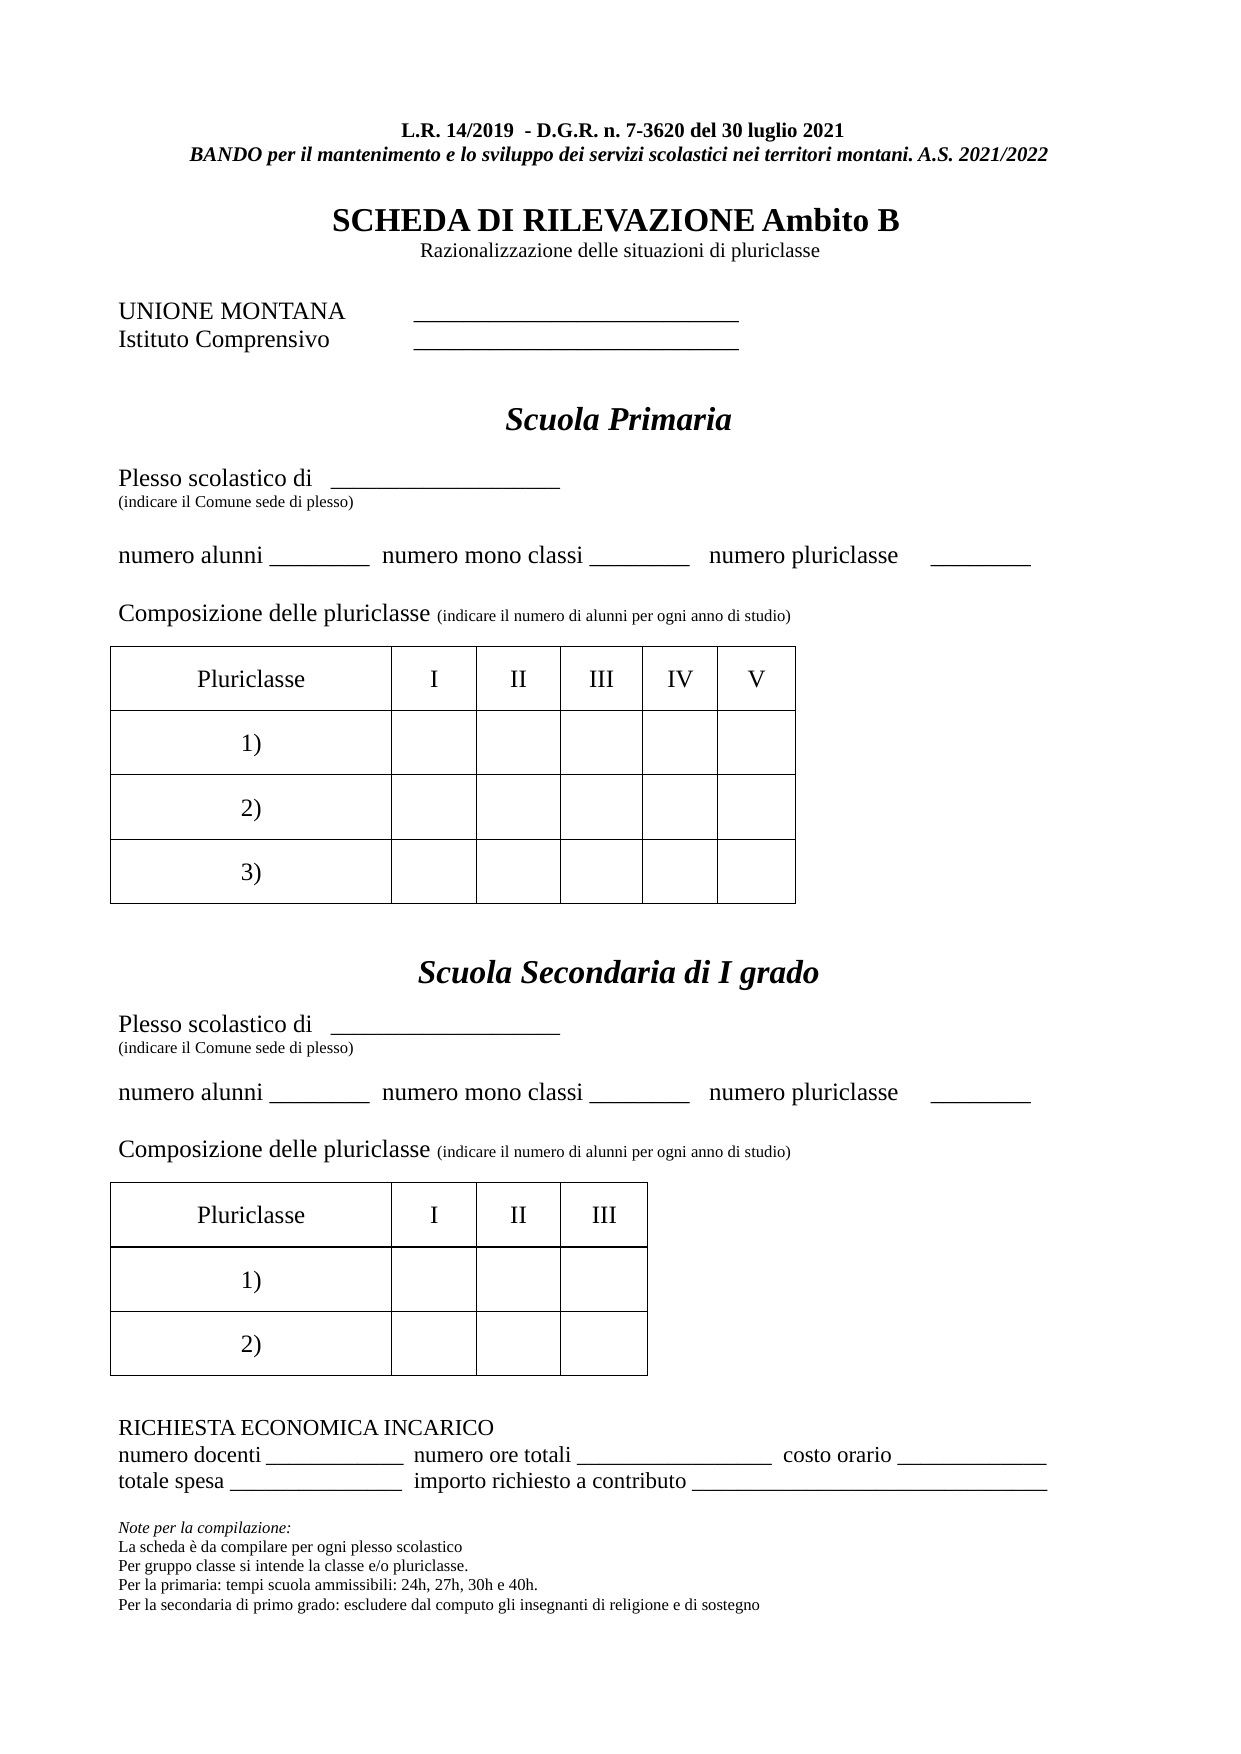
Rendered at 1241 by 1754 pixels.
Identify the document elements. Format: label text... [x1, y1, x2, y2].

table_cell 1) [111, 711, 391, 774]
text numero alunni ________ numero mono classi ________ numero pluriclasse ________ [118, 1077, 1122, 1105]
table_cell [643, 711, 717, 774]
text (indicare il Comune sede di plesso) [118, 492, 1122, 511]
table_cell 2) [111, 1312, 391, 1375]
subtitle Scuola Primaria [118, 399, 1122, 437]
subtitle SCHEDA DI RILEVAZIONE Ambito B [118, 200, 1122, 238]
table_cell [392, 1312, 476, 1375]
text numero docenti ____________ numero ore totali _________________ costo orario _____________ [118, 1441, 1122, 1467]
table_cell [477, 1312, 560, 1375]
table_cell [643, 775, 717, 839]
table_header IV [643, 647, 717, 710]
table_header II [477, 647, 560, 710]
text Istituto Comprensivo __________________________ [118, 324, 1122, 353]
table_cell [561, 840, 642, 903]
table_cell [477, 711, 560, 774]
table_cell 1) [111, 1248, 391, 1311]
table_cell 3) [111, 840, 391, 903]
table_header III [561, 647, 642, 710]
table_cell [561, 1312, 647, 1375]
text Composizione delle pluriclasse (indicare il numero di alunni per ogni anno di studio) [118, 1134, 1122, 1163]
table_cell [477, 1248, 560, 1311]
text (indicare il Comune sede di plesso) [118, 1038, 1122, 1057]
table_cell [561, 775, 642, 839]
table_cell [392, 840, 476, 903]
subtitle Razionalizzazione delle situazioni di pluriclasse [118, 238, 1122, 262]
table_cell [477, 775, 560, 839]
text Per la secondaria di primo grado: escludere dal computo gli insegnanti di religione e di sostegno [118, 1594, 1122, 1613]
table_header II [477, 1183, 560, 1246]
table_cell [561, 1248, 647, 1311]
table_header Pluriclasse [111, 647, 391, 710]
table_cell [718, 711, 795, 774]
table_header I [392, 1183, 476, 1246]
subtitle Scuola Secondaria di I grado [118, 952, 1122, 990]
table_header Pluriclasse [111, 1183, 391, 1246]
table_cell [392, 711, 476, 774]
text totale spesa _______________ importo richiesto a contributo _______________________________ [118, 1467, 1122, 1493]
table_header V [718, 647, 795, 710]
text Plesso scolastico di ____________________ [118, 463, 1122, 492]
table_header I [392, 647, 476, 710]
table_cell [643, 840, 717, 903]
text Per la primaria: tempi scuola ammissibili: 24h, 27h, 30h e 40h. [118, 1575, 1122, 1594]
table_cell [561, 711, 642, 774]
subtitle L.R. 14/2019 - D.G.R. n. 7-3620 del 30 luglio 2021 [118, 118, 1122, 142]
text Composizione delle pluriclasse (indicare il numero di alunni per ogni anno di studio) [118, 598, 1122, 626]
table_header III [561, 1183, 647, 1246]
table_cell [718, 775, 795, 839]
text La scheda è da compilare per ogni plesso scolastico [118, 1537, 1122, 1556]
text Per gruppo classe si intende la classe e/o pluriclasse. [118, 1556, 1122, 1575]
text Note per la compilazione: [118, 1518, 1122, 1537]
text Plesso scolastico di ____________________ [118, 1009, 1122, 1038]
table_cell 2) [111, 775, 391, 839]
table_cell [718, 840, 795, 903]
text RICHIESTA ECONOMICA INCARICO [118, 1414, 1122, 1441]
table_cell [477, 840, 560, 903]
text BANDO per il mantenimento e lo sviluppo dei servizi scolastici nei territori montani. A.S. 2021/2022 [118, 142, 1122, 166]
table_cell [392, 1248, 476, 1311]
text numero alunni ________ numero mono classi ________ numero pluriclasse ________ [118, 540, 1122, 569]
table_cell [392, 775, 476, 839]
text UNIONE MONTANA __________________________ [118, 296, 1122, 324]
